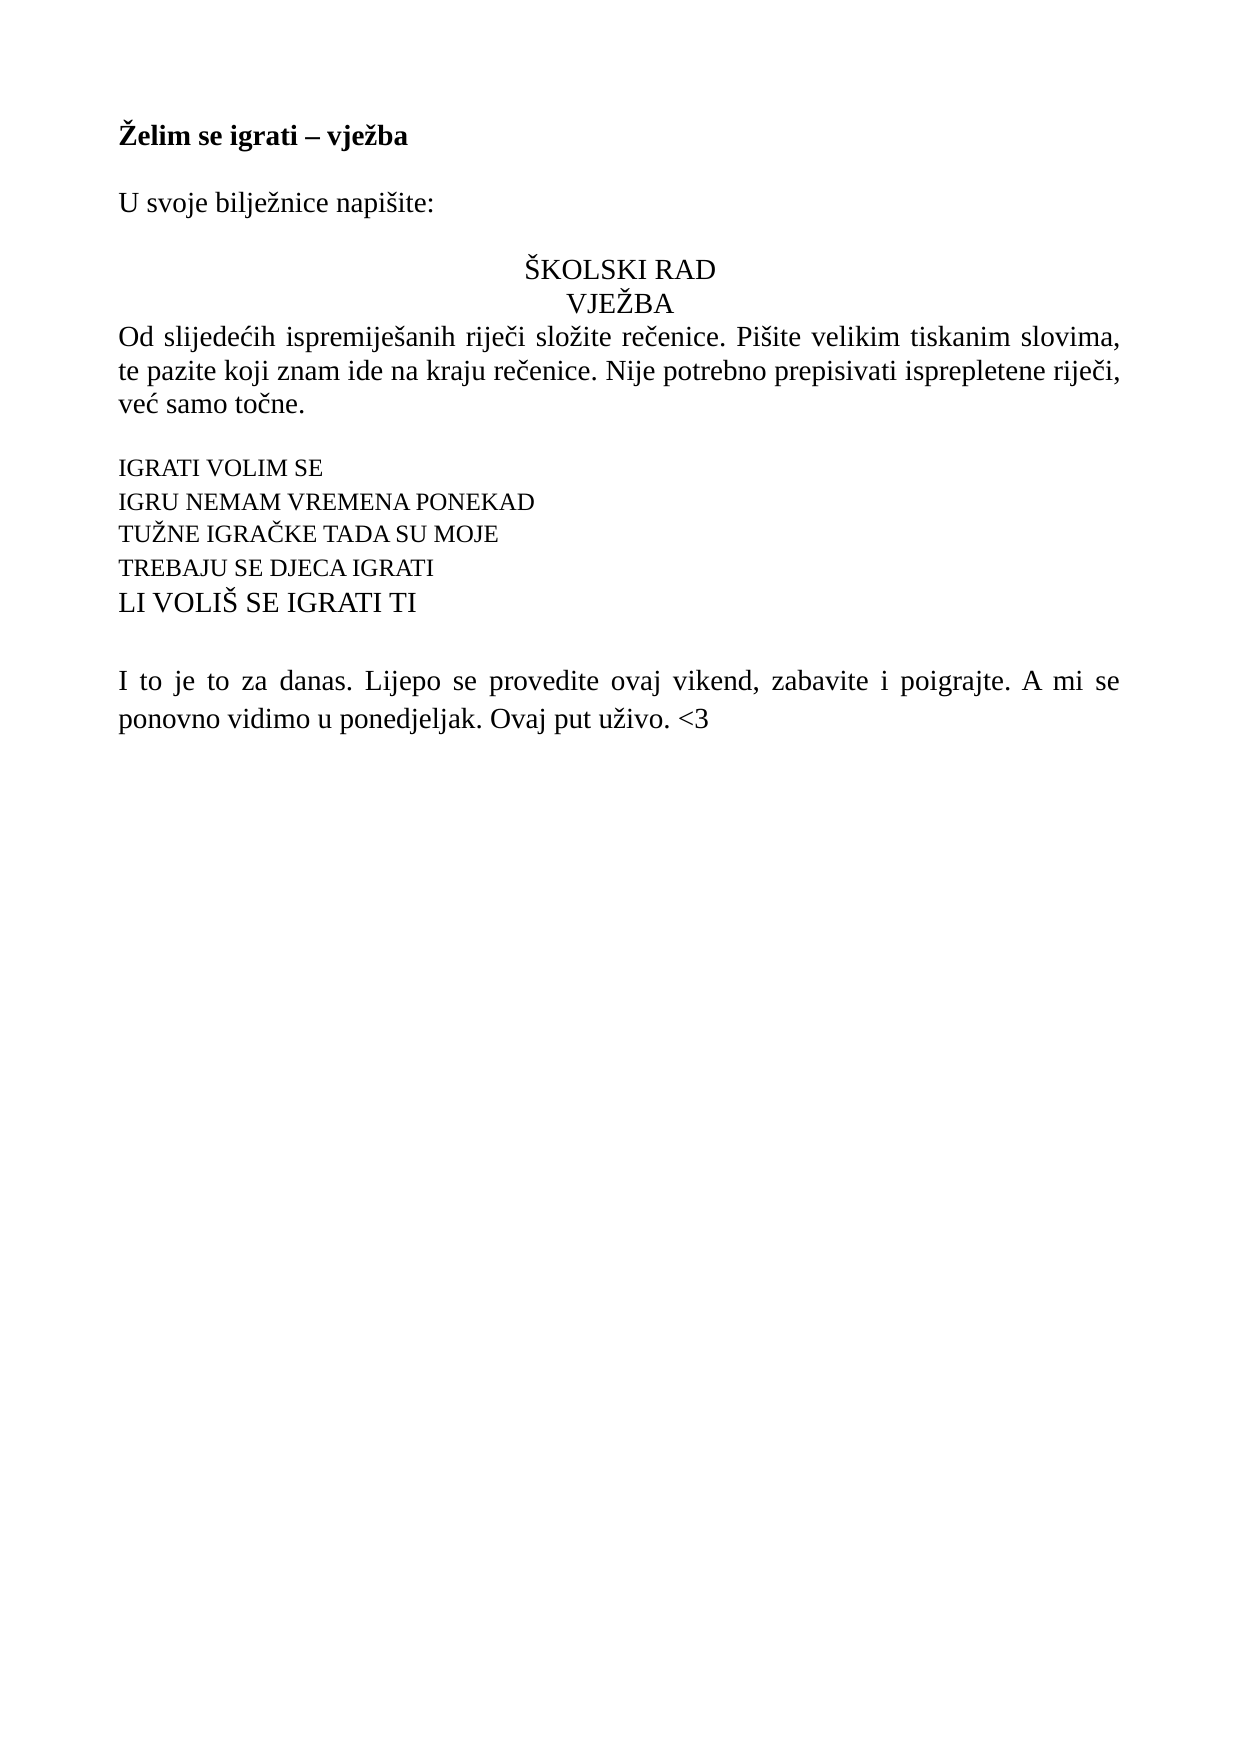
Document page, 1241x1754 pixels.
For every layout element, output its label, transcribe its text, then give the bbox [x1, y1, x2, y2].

text TUŽNE IGRAČKE TADA SU MOJE [118, 519, 1122, 548]
text I to je to za danas. Lijepo se provedite ovaj vikend, zabavite i poigrajte. A mi se ponovno vidimo u ponedjeljak. Ovaj put uživo. <3 [118, 663, 1122, 735]
text LI VOLIŠ SE IGRATI TI [118, 586, 1122, 619]
text Želim se igrati – vježba [118, 118, 1122, 152]
text IGRATI VOLIM SE [118, 453, 1122, 482]
text Od slijedećih ispremiješanih riječi složite rečenice. Pišite velikim tiskanim slovima, te pazite koji znam ide na kraju rečenice. Nije potrebno prepisivati isprepletene riječi, već samo točne. [118, 319, 1122, 420]
text ŠKOLSKI RAD [118, 252, 1122, 286]
text TREBAJU SE DJECA IGRATI [118, 553, 1122, 581]
text U svoje bilježnice napišite: [118, 185, 1122, 219]
text IGRU NEMAM VREMENA PONEKAD [118, 487, 1122, 515]
text VJEŽBA [118, 286, 1122, 319]
